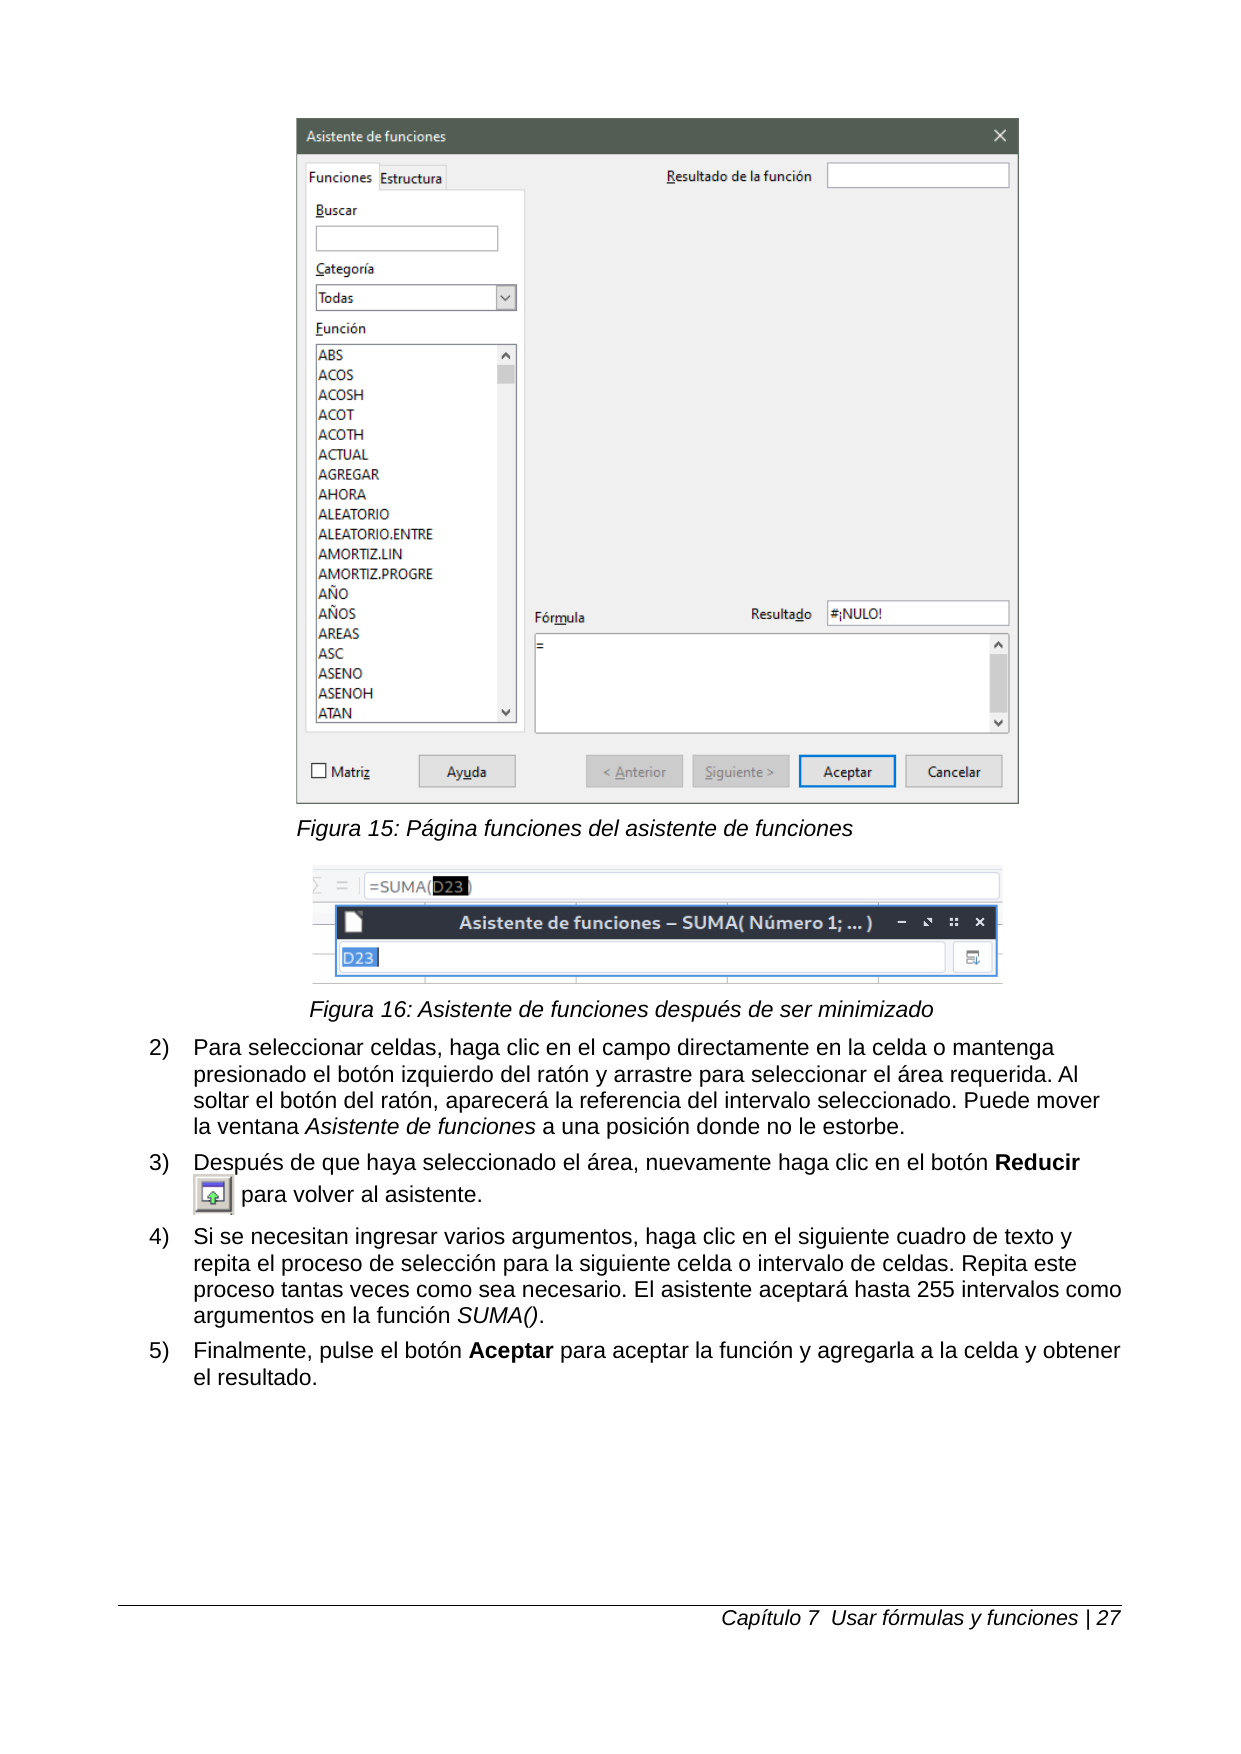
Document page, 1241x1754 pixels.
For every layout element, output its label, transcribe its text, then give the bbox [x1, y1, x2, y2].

list Si se necesitan ingresar varios argumentos, haga clic en el siguiente cuadro de texto y repita el proceso de selección para la siguiente celda o intervalo de celdas. Repita este proceso tantas veces como sea necesario. El asistente aceptará hasta 255 intervalos como argumentos en la función SUMA(). [169, 1223, 1122, 1329]
list Figura 15: Página funciones del asistente de funciones [296, 815, 1019, 842]
list Después de que haya seleccionado el área, nuevamente haga clic en el botón Reducir para volver al asistente. [169, 1148, 1122, 1214]
picture [193, 1174, 235, 1215]
picture [312, 865, 1003, 984]
list Figura 16: Asistente de funciones después de ser minimizado [309, 996, 1006, 1022]
list Finalmente, pulse el botón Aceptar para aceptar la función y agregarla a la celda y obtener el resultado. [169, 1337, 1122, 1390]
picture [296, 118, 1019, 804]
list Para seleccionar celdas, haga clic en el campo directamente en la celda o mantenga presionado el botón izquierdo del ratón y arrastre para seleccionar el área requerida. Al soltar el botón del ratón, aparecerá la referencia del intervalo seleccionado. Puede mover la ventana Asistente de funciones a una posición donde no le estorbe. [169, 1034, 1122, 1139]
